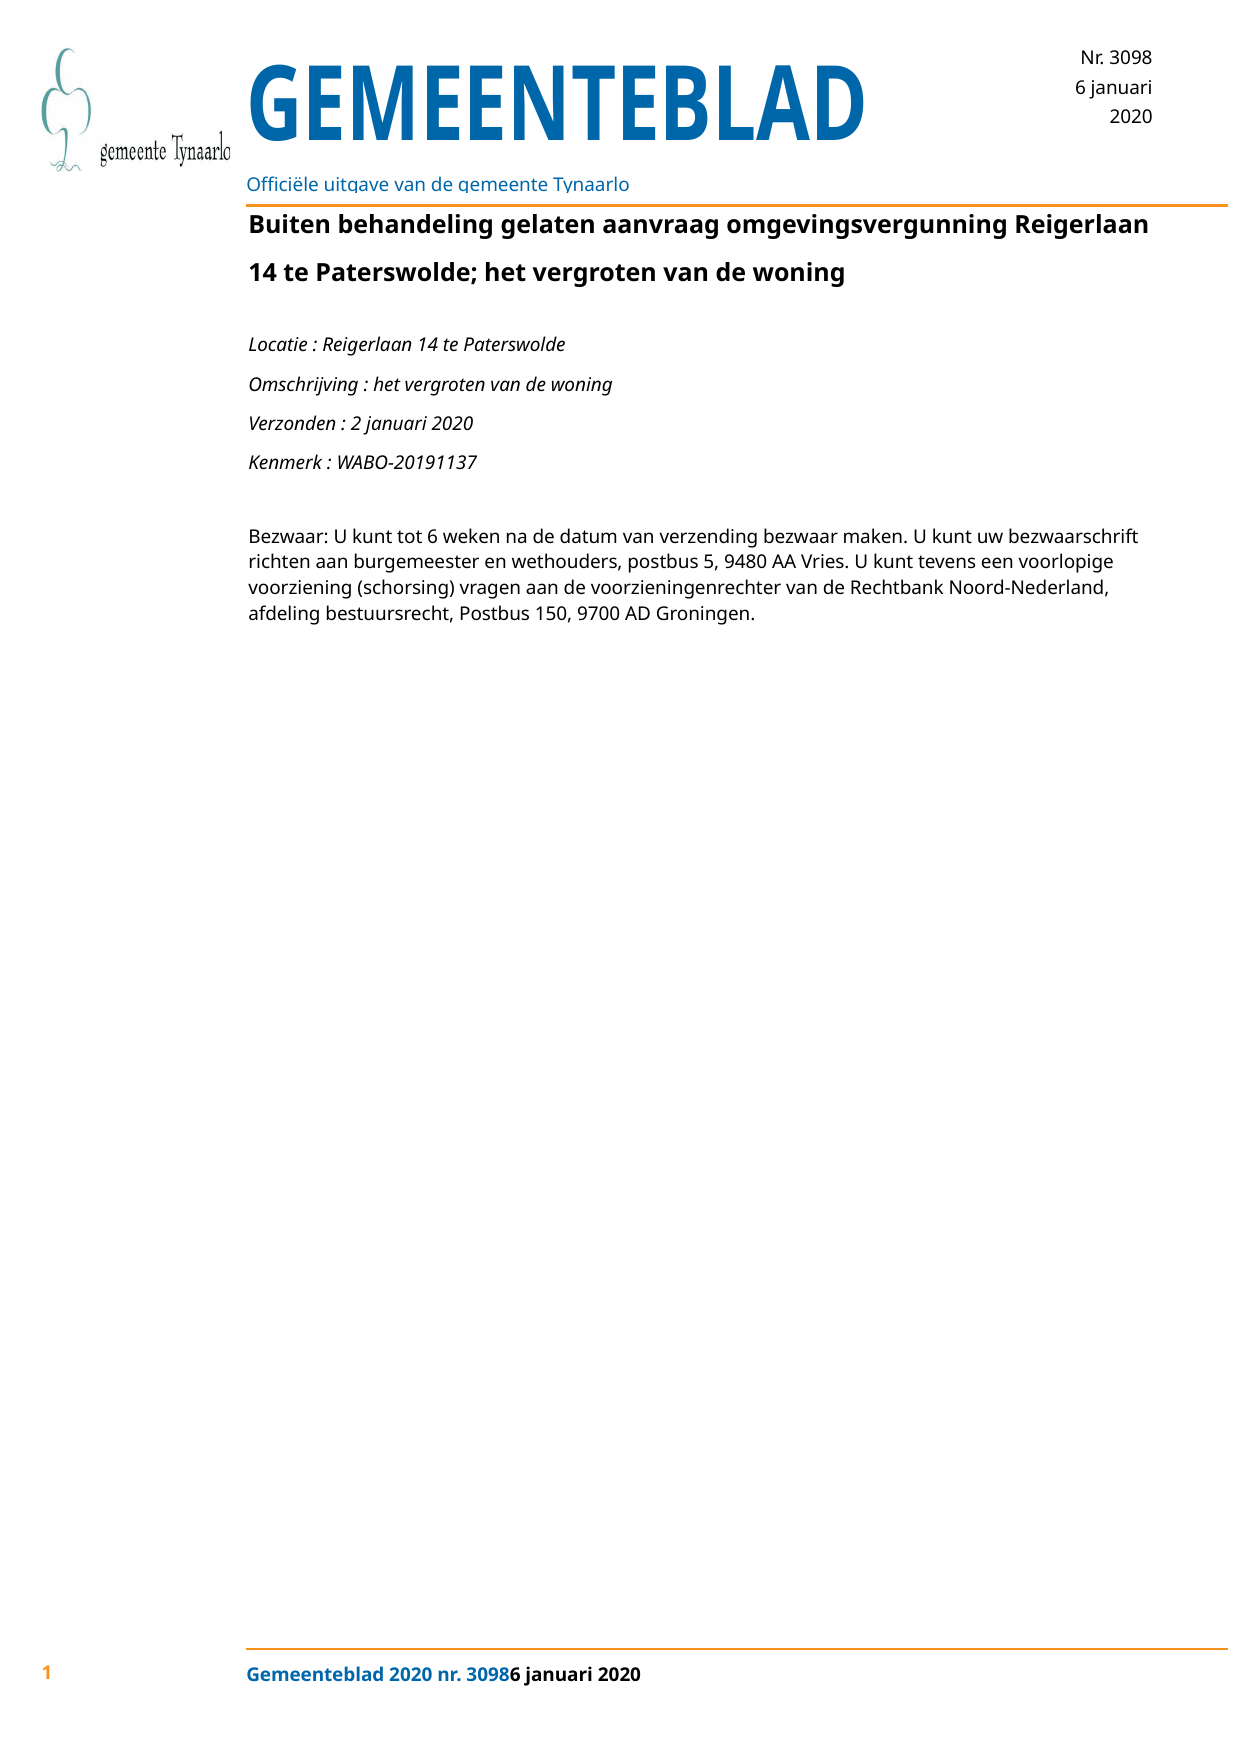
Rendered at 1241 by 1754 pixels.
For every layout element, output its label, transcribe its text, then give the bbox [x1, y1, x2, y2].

text Kenmerk : WABO-20191137 [248, 449, 1152, 475]
picture [41, 47, 231, 172]
text Verzonden : 2 januari 2020 [248, 410, 1152, 436]
text Omschrijving : het vergroten van de woning [248, 371, 1152, 396]
text Locatie : Reigerlaan 14 te Paterswolde [248, 331, 1152, 357]
text Bezwaar: U kunt tot 6 weken na de datum van verzending bezwaar maken. U kunt uw bezwaarschrift richten aan burgemeester en wethouders, postbus 5, 9480 AA Vries. U kunt tevens een voorlopige voorziening (schorsing) vragen aan de voorzieningenrechter van de Rechtbank Noord-Nederland, afdeling bestuursrecht, Postbus 150, 9700 AD Groningen. [248, 523, 1152, 626]
text Buiten behandeling gelaten aanvraag omgevingsvergunning Reigerlaan 14 te Paterswolde; het vergroten van de woning [248, 207, 1152, 288]
